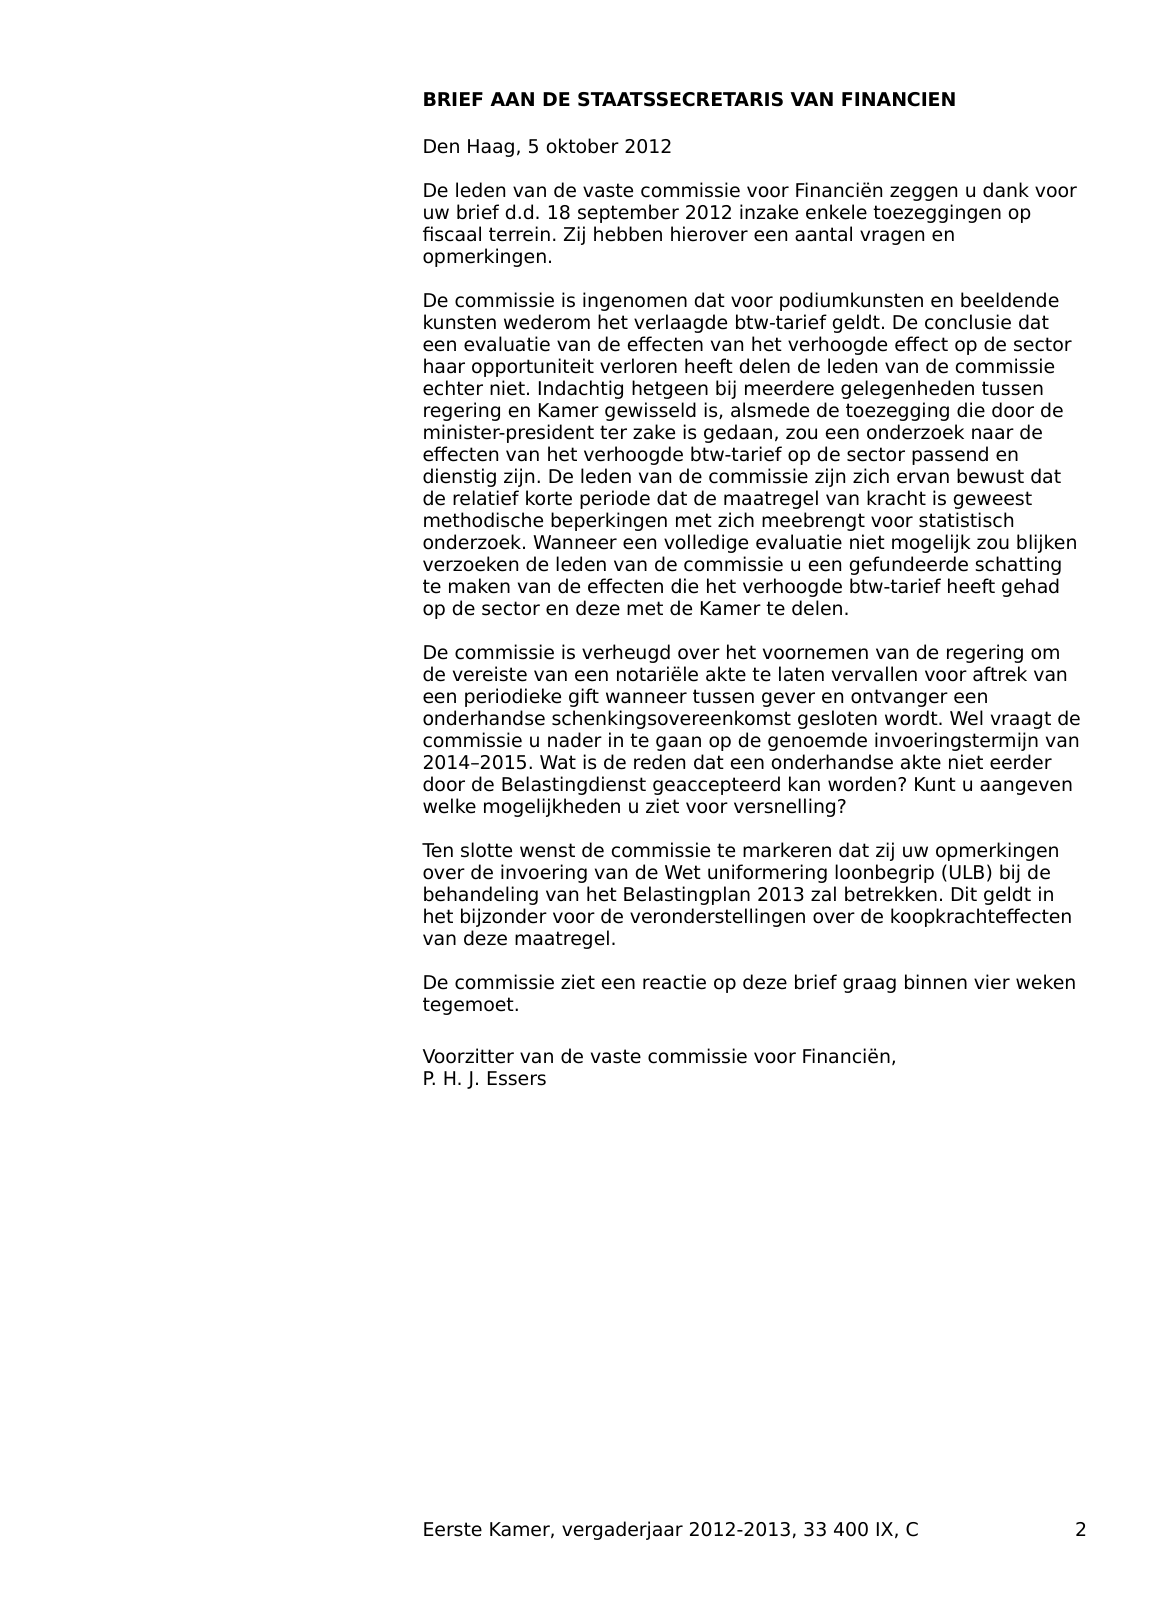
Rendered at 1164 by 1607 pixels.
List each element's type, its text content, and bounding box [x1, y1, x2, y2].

text De commissie is verheugd over het voornemen van de regering om de vereiste van een notariële akte te laten vervallen voor aftrek van een periodieke gift wanneer tussen gever en ontvanger een onderhandse schenkingsovereenkomst gesloten wordt. Wel vraagt de commissie u nader in te gaan op de genoemde invoeringstermijn van 2014–2015. Wat is de reden dat een onderhandse akte niet eerder door de Belastingdienst geaccepteerd kan worden? Kunt u aangeven welke mogelijkheden u ziet voor versnelling? [422, 642, 1087, 818]
text De leden van de vaste commissie voor Financiën zeggen u dank voor uw brief d.d. 18 september 2012 inzake enkele toezeggingen op fiscaal terrein. Zij hebben hierover een aantal vragen en opmerkingen. [422, 180, 1087, 268]
text Den Haag, 5 oktober 2012 [422, 136, 1087, 158]
subtitle BRIEF AAN DE STAATSSECRETARIS VAN FINANCIEN [422, 89, 1087, 111]
text Voorzitter van de vaste commissie voor Financiën, P. H. J. Essers [422, 1046, 1087, 1090]
text De commissie ziet een reactie op deze brief graag binnen vier weken tegemoet. [422, 972, 1087, 1016]
text De commissie is ingenomen dat voor podiumkunsten en beeldende kunsten wederom het verlaagde btw-tarief geldt. De conclusie dat een evaluatie van de effecten van het verhoogde effect op de sector haar opportuniteit verloren heeft delen de leden van de commissie echter niet. Indachtig hetgeen bij meerdere gelegenheden tussen regering en Kamer gewisseld is, alsmede de toezegging die door de minister-president ter zake is gedaan, zou een onderzoek naar de effecten van het verhoogde btw-tarief op de sector passend en dienstig zijn. De leden van de commissie zijn zich ervan bewust dat de relatief korte periode dat de maatregel van kracht is geweest methodische beperkingen met zich meebrengt voor statistisch onderzoek. Wanneer een volledige evaluatie niet mogelijk zou blijken verzoeken de leden van de commissie u een gefundeerde schatting te maken van de effecten die het verhoogde btw-tarief heeft gehad op de sector en deze met de Kamer te delen. [422, 290, 1087, 620]
text Ten slotte wenst de commissie te markeren dat zij uw opmerkingen over de invoering van de Wet uniformering loonbegrip (ULB) bij de behandeling van het Belastingplan 2013 zal betrekken. Dit geldt in het bijzonder voor de veronderstellingen over de koopkrachteffecten van deze maatregel. [422, 840, 1087, 950]
